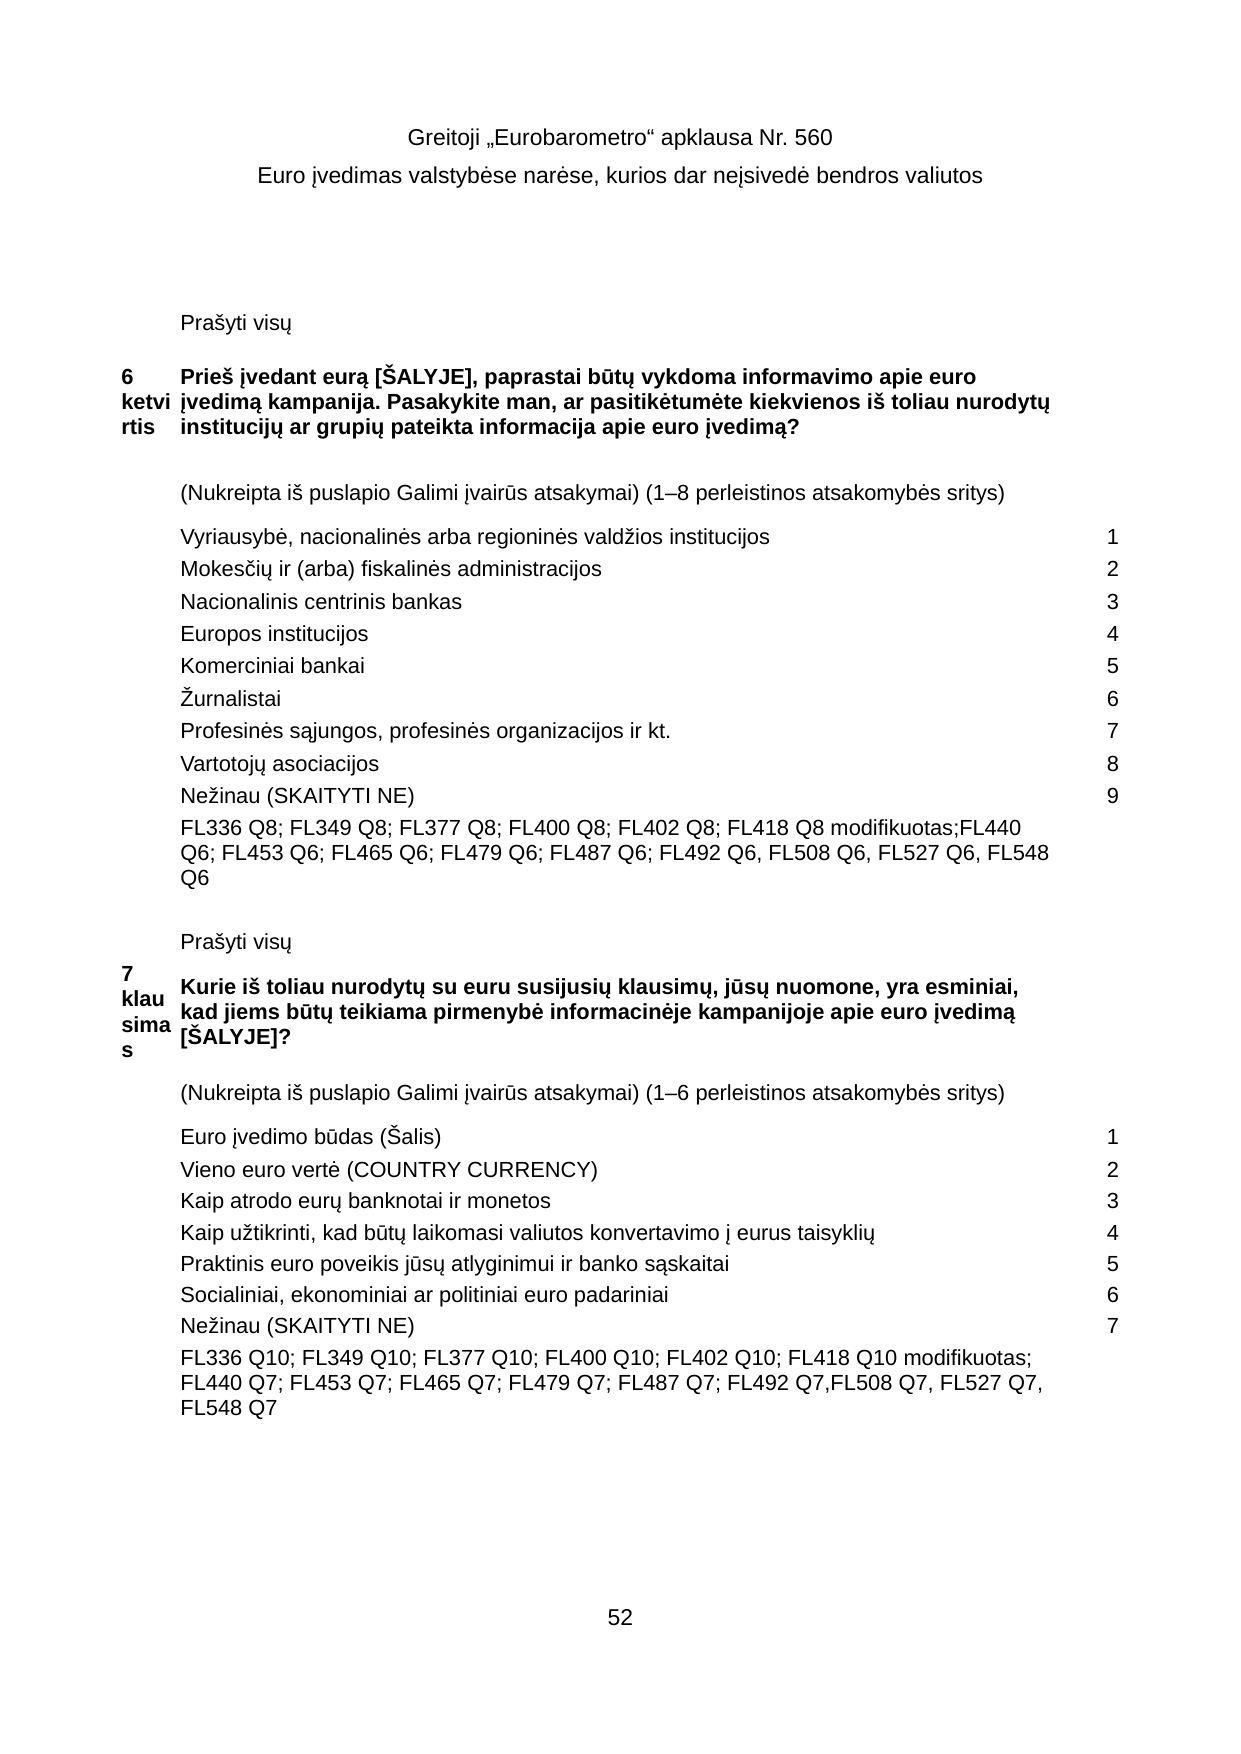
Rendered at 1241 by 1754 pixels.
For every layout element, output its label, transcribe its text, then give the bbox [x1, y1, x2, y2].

table_cell [118, 1185, 177, 1216]
table_cell [118, 893, 177, 926]
table_cell Vartotojų asociacijos [177, 747, 1063, 779]
table_cell [118, 650, 177, 682]
table_cell Europos institucijos [177, 618, 1063, 650]
table_cell [1063, 926, 1122, 958]
table_header Prašyti visų [177, 306, 1063, 338]
table_cell [118, 926, 177, 958]
table_cell [118, 1248, 177, 1278]
table_cell (Nukreipta iš puslapio Galimi įvairūs atsakymai) (1–8 perleistinos atsakomybės sritys) [177, 465, 1063, 520]
table_cell FL336 Q8; FL349 Q8; FL377 Q8; FL400 Q8; FL402 Q8; FL418 Q8 modifikuotas;FL440 Q6; FL453 Q6; FL465 Q6; FL479 Q6; FL487 Q6; FL492 Q6, FL508 Q6, FL527 Q6, FL548 Q6 [177, 812, 1063, 893]
table_cell [177, 893, 1063, 926]
table_cell 8 [1063, 747, 1122, 779]
table_cell Komerciniai bankai [177, 650, 1063, 682]
table_cell 1 [1063, 1121, 1122, 1153]
table_cell Socialiniai, ekonominiai ar politiniai euro padariniai [177, 1279, 1063, 1309]
table_cell [1063, 1342, 1122, 1423]
table_cell Nežinau (SKAITYTI NE) [177, 780, 1063, 812]
table_cell 5 [1063, 1248, 1122, 1278]
table_cell Praktinis euro poveikis jūsų atlyginimui ir banko sąskaitai [177, 1248, 1063, 1278]
table_cell [118, 780, 177, 812]
table_cell [118, 1065, 177, 1121]
table_cell [118, 1342, 177, 1423]
table_cell [118, 553, 177, 585]
table_cell [118, 1153, 177, 1185]
table_cell Mokesčių ir (arba) fiskalinės administracijos [177, 553, 1063, 585]
table_header [1063, 306, 1122, 338]
table_header [118, 306, 177, 338]
table_cell [118, 1279, 177, 1309]
table_cell [118, 520, 177, 553]
table_cell 2 [1063, 1153, 1122, 1185]
table_cell Prašyti visų [177, 926, 1063, 958]
table_cell 3 [1063, 1185, 1122, 1216]
table_cell 7 [1063, 715, 1122, 747]
table_cell 3 [1063, 585, 1122, 617]
table_cell [118, 585, 177, 617]
table_cell 4 [1063, 618, 1122, 650]
table_cell Vieno euro vertė (COUNTRY CURRENCY) [177, 1153, 1063, 1185]
table_cell Euro įvedimo būdas (Šalis) [177, 1121, 1063, 1153]
table_cell [1063, 958, 1122, 1065]
table_cell Vyriausybė, nacionalinės arba regioninės valdžios institucijos [177, 520, 1063, 553]
table_cell [118, 1310, 177, 1342]
table_cell Žurnalistai [177, 682, 1063, 715]
table_cell 9 [1063, 780, 1122, 812]
table_cell 7 klausimas [118, 958, 177, 1065]
table_cell 6 ketvirtis [118, 338, 177, 464]
table_cell 2 [1063, 553, 1122, 585]
table_cell 6 [1063, 682, 1122, 715]
table_cell Profesinės sąjungos, profesinės organizacijos ir kt. [177, 715, 1063, 747]
table_cell [118, 1121, 177, 1153]
table_cell [118, 682, 177, 715]
table_cell Kaip užtikrinti, kad būtų laikomasi valiutos konvertavimo į eurus taisyklių [177, 1216, 1063, 1247]
table_cell FL336 Q10; FL349 Q10; FL377 Q10; FL400 Q10; FL402 Q10; FL418 Q10 modifikuotas; FL440 Q7; FL453 Q7; FL465 Q7; FL479 Q7; FL487 Q7; FL492 Q7,FL508 Q7, FL527 Q7, FL548 Q7 [177, 1342, 1063, 1423]
table_cell [118, 812, 177, 893]
table_cell 7 [1063, 1310, 1122, 1342]
table_cell Nacionalinis centrinis bankas [177, 585, 1063, 617]
table_cell 4 [1063, 1216, 1122, 1247]
table_cell [1063, 465, 1122, 520]
table_cell 6 [1063, 1279, 1122, 1309]
table_cell [1063, 812, 1122, 893]
table_cell [118, 1216, 177, 1247]
table_cell [118, 465, 177, 520]
table_cell Kurie iš toliau nurodytų su euru susijusių klausimų, jūsų nuomone, yra esminiai, kad jiems būtų teikiama pirmenybė informacinėje kampanijoje apie euro įvedimą [ŠALYJE]? [177, 958, 1063, 1065]
table_cell [1063, 893, 1122, 926]
table_cell Nežinau (SKAITYTI NE) [177, 1310, 1063, 1342]
table_cell 1 [1063, 520, 1122, 553]
table_cell Prieš įvedant eurą [ŠALYJE], paprastai būtų vykdoma informavimo apie euro įvedimą kampanija. Pasakykite man, ar pasitikėtumėte kiekvienos iš toliau nurodytų institucijų ar grupių pateikta informacija apie euro įvedimą? [177, 338, 1063, 464]
table_cell (Nukreipta iš puslapio Galimi įvairūs atsakymai) (1–6 perleistinos atsakomybės sritys) [177, 1065, 1063, 1121]
table_cell [118, 747, 177, 779]
table_cell [1063, 1065, 1122, 1121]
table_cell 5 [1063, 650, 1122, 682]
table_cell [118, 715, 177, 747]
table_cell Kaip atrodo eurų banknotai ir monetos [177, 1185, 1063, 1216]
table_cell [118, 618, 177, 650]
table_cell [1063, 338, 1122, 464]
